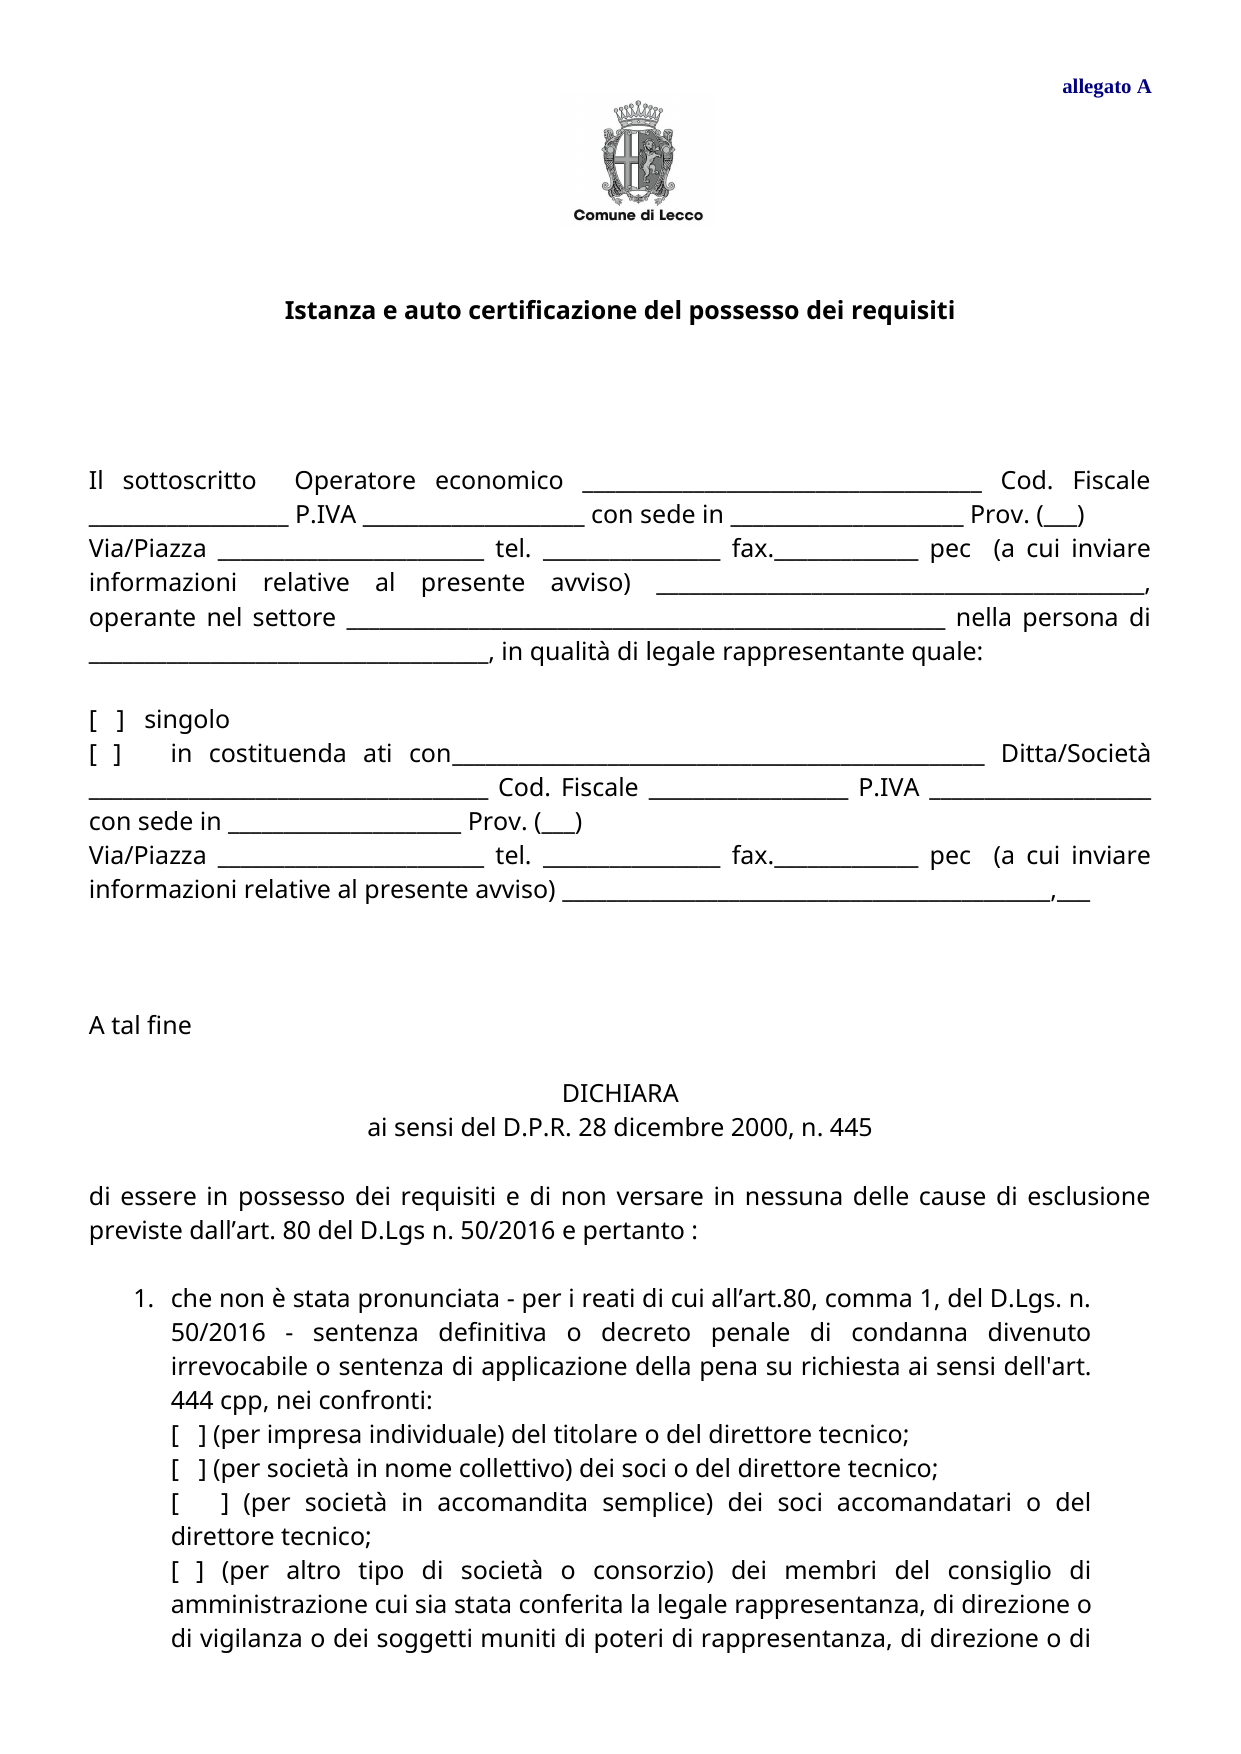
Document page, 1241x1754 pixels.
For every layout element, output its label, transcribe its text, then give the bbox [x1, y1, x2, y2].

text ai sensi del D.P.R. 28 dicembre 2000, n. 445 [89, 1110, 1152, 1144]
text Il sottoscritto Operatore economico ____________________________________ Cod. Fiscale __________________ P.IVA ____________________ con sede in _____________________ Prov. (___) [89, 463, 1152, 531]
text [ ] (per società in accomandita semplice) dei soci accomandatari o del direttore tecnico; [171, 1485, 1093, 1553]
text [ ] singolo [89, 701, 1152, 735]
text Via/Piazza ________________________ tel. ________________ fax._____________ pec (a cui inviare informazioni relative al presente avviso) ____________________________________________, operante nel settore ______________________________________________________ nella persona di ____________________________________, in qualità di legale rappresentante quale: [89, 531, 1152, 667]
text di essere in possesso dei requisiti e di non versare in nessuna delle cause di esclusione previste dall’art. 80 del D.Lgs n. 50/2016 e pertanto : [89, 1178, 1152, 1246]
text Via/Piazza ________________________ tel. ________________ fax._____________ pec (a cui inviare informazioni relative al presente avviso) ____________________________________________,___ [89, 838, 1152, 906]
text [ ] (per altro tipo di società o consorzio) dei membri del consiglio di amministrazione cui sia stata conferita la legale rappresentanza, di direzione o di vigilanza o dei soggetti muniti di poteri di rappresentanza, di direzione o di [171, 1553, 1093, 1655]
text [ ] (per impresa individuale) del titolare o del direttore tecnico; [171, 1417, 1093, 1451]
list che non è stata pronunciata - per i reati di cui all’art.80, comma 1, del D.Lgs. n. 50/2016 - sentenza definitiva o decreto penale di condanna divenuto irrevocabile o sentenza di applicazione della pena su richiesta ai sensi dell'art. 444 cpp, nei confronti: [133, 1280, 1093, 1417]
text [ ] in costituenda ati con­­­­­­­­­­­­­­­­­________________________________________________ Ditta/Società ____________________________________ Cod. Fiscale __________________ P.IVA ____________________ con sede in _____________________ Prov. (___) [89, 735, 1152, 838]
text A tal fine [89, 1008, 1152, 1042]
text [ ] (per società in nome collettivo) dei soci o del direttore tecnico; [171, 1451, 1093, 1485]
text Istanza e auto certificazione del possesso dei requisiti [89, 293, 1152, 327]
text DICHIARA [89, 1076, 1152, 1110]
